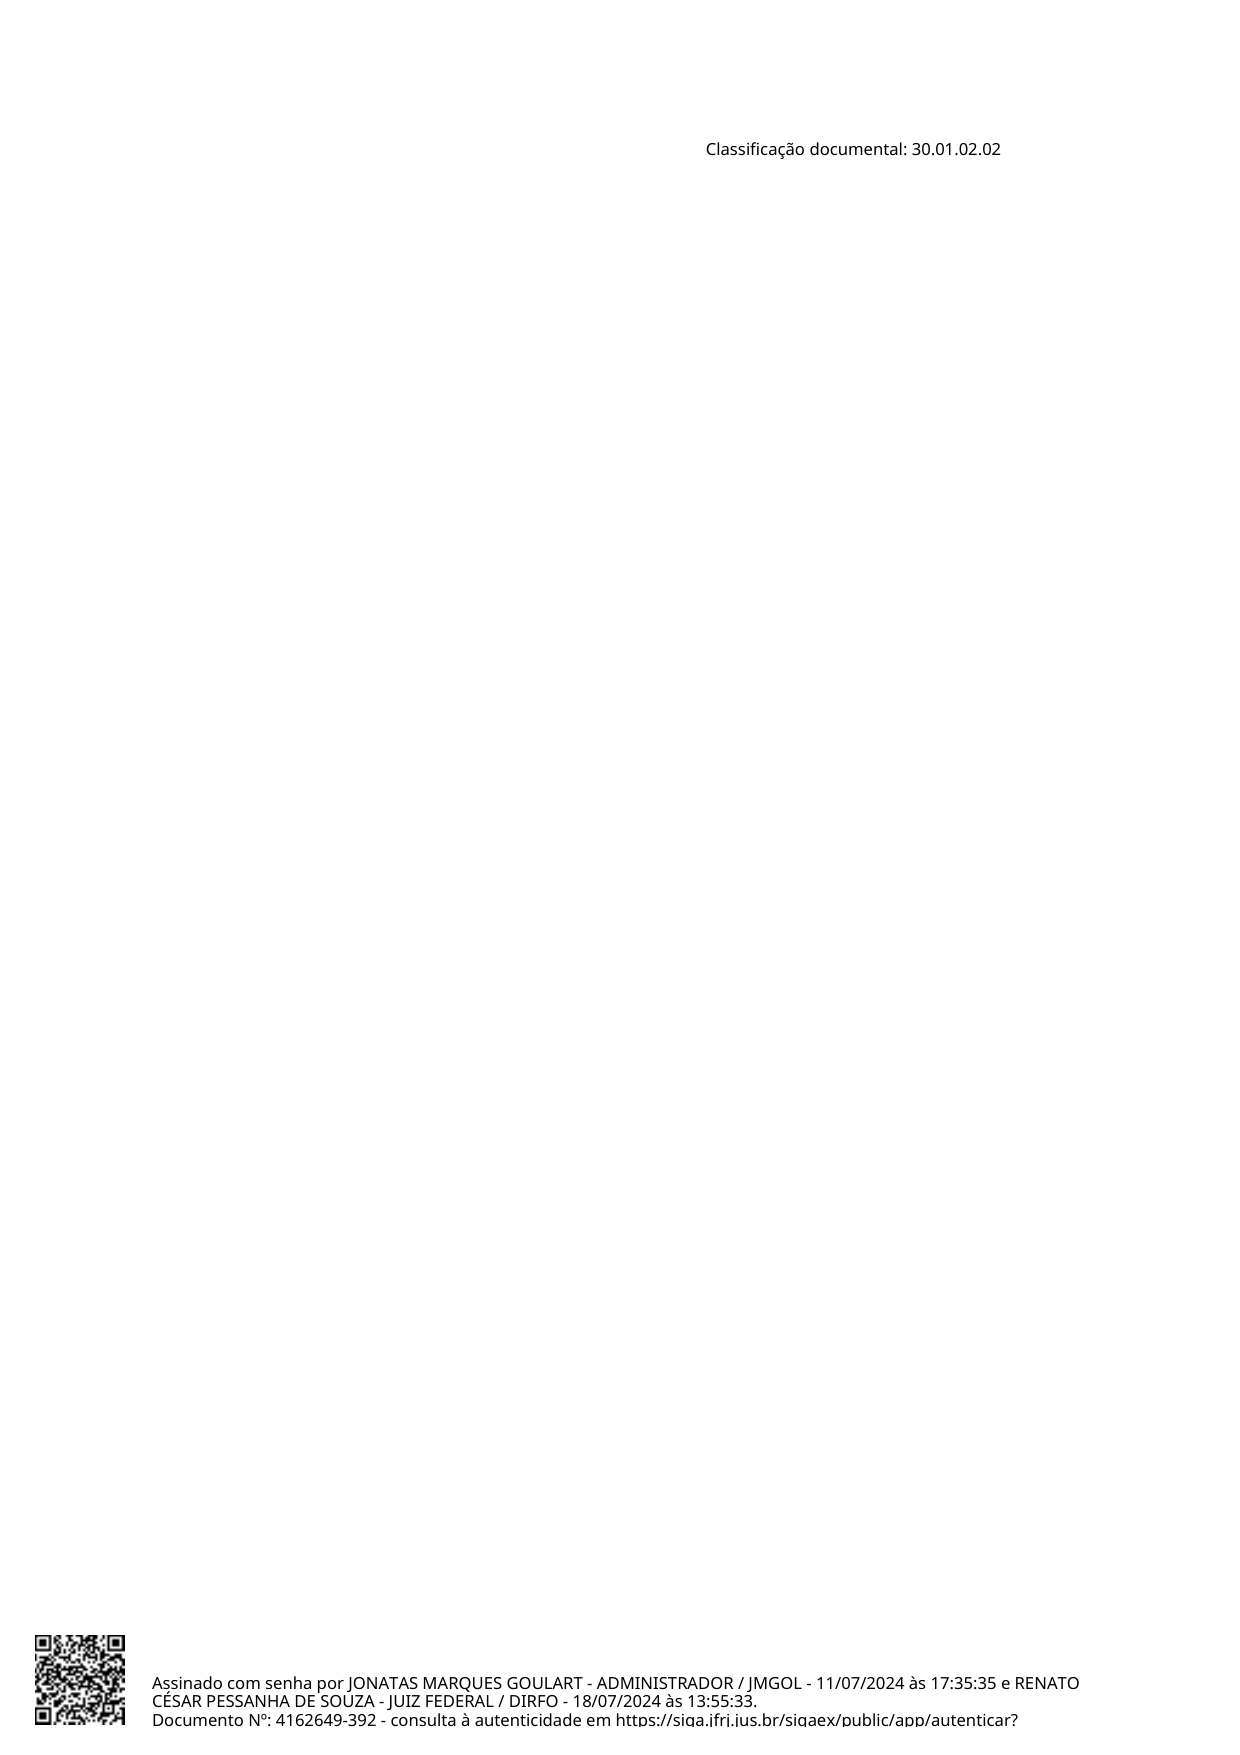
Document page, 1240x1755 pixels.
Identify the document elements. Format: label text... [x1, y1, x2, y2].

text Classificação documental: 30.01.02.02 [706, 138, 1219, 160]
